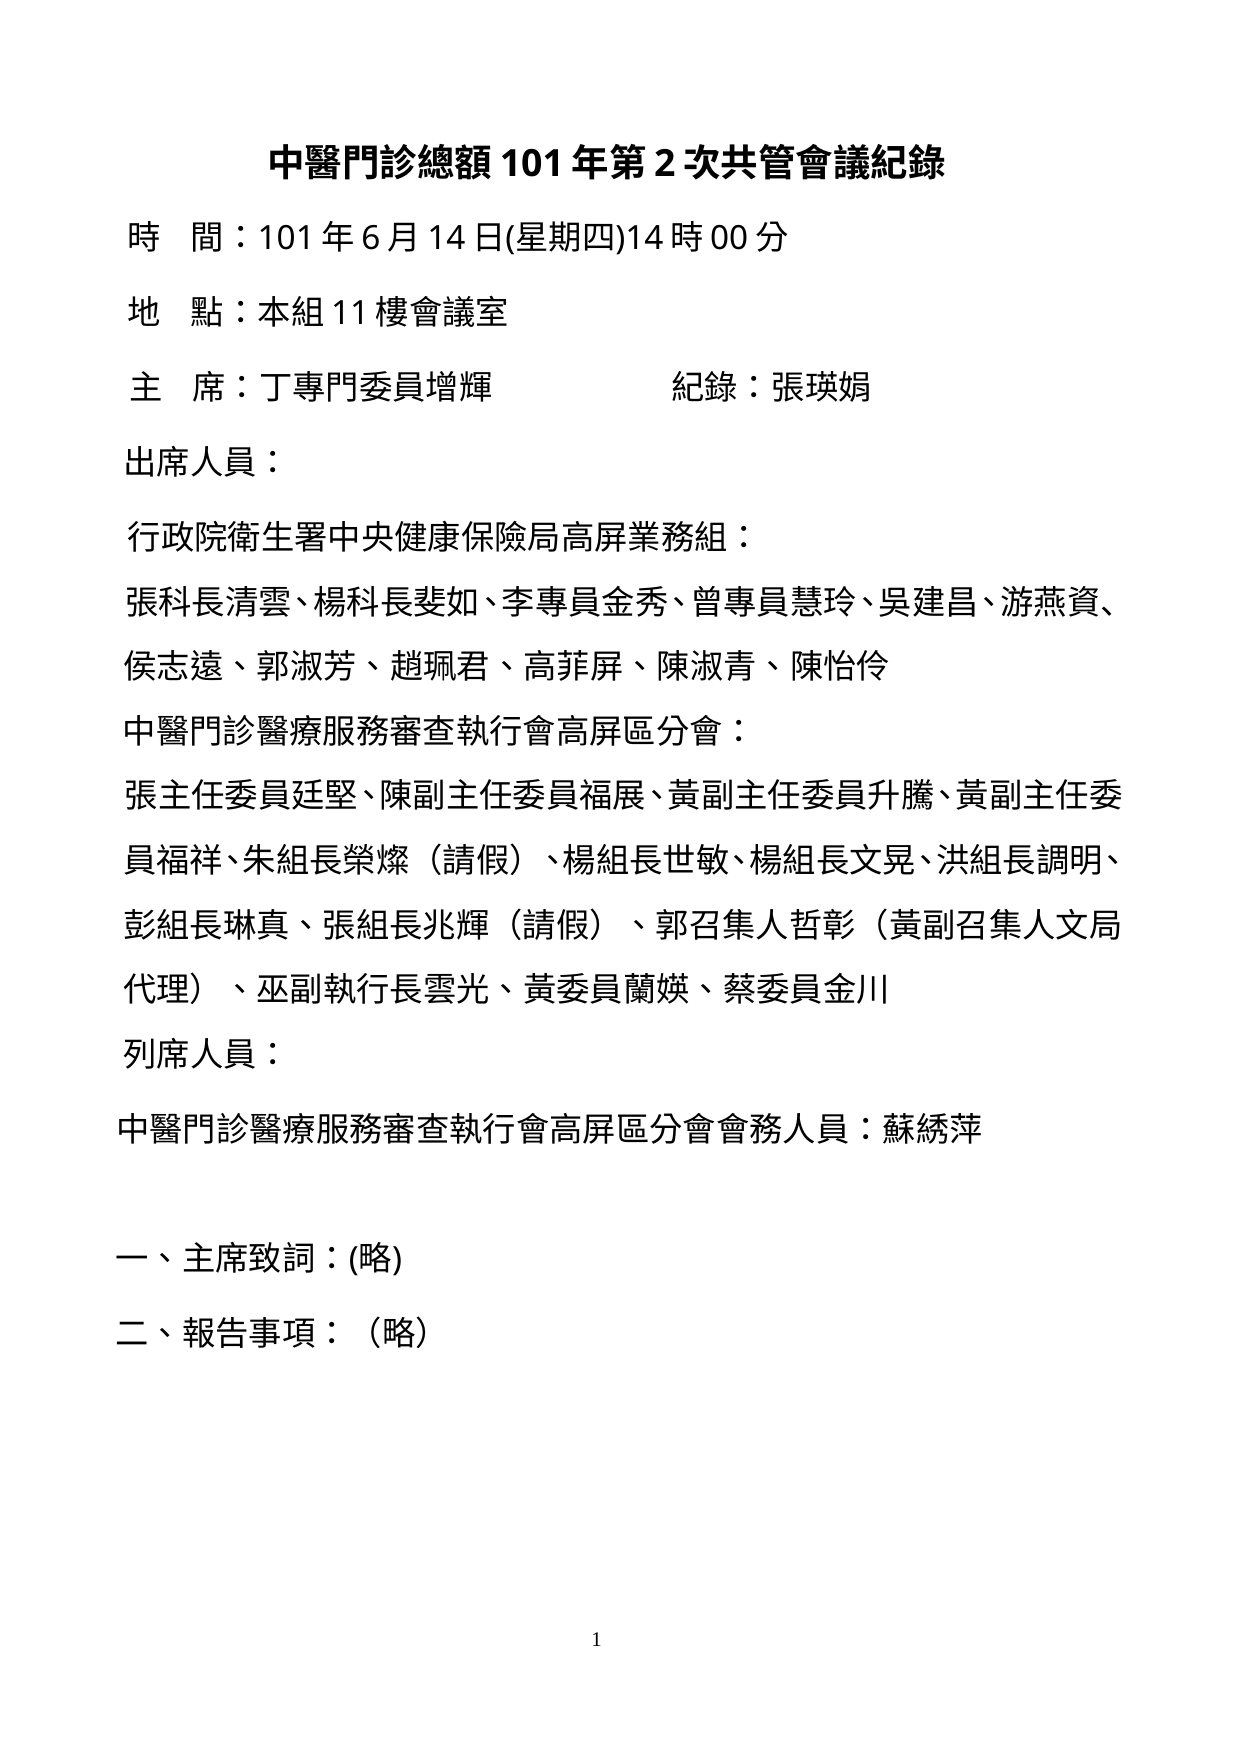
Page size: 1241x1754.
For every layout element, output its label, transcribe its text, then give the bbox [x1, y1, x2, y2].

text 主 席：丁專門委員增輝 紀錄：張瑛娟 [129, 348, 1122, 423]
text 地 點：本組11樓會議室 [71, 273, 1122, 348]
text 時 間：101年6月14日(星期四)14時00分 [71, 198, 1122, 273]
text 中醫門診總額101年第2次共管會議紀錄 [71, 123, 1122, 198]
text 列席人員： [123, 1014, 1147, 1089]
text 出席人員： [123, 423, 1122, 498]
text 一、主席致詞：(略) [115, 1219, 1122, 1294]
text 中醫門診醫療服務審查執行會高屏區分會： [108, 692, 1122, 756]
text 中醫門診醫療服務審查執行會高屏區分會會務人員：蘇綉萍 [108, 1089, 1122, 1154]
text 張科長清雲、楊科長斐如、李專員金秀、曾專員慧玲、吳建昌、游燕資、侯志遠、郭淑芳、趙珮君、高菲屏、陳淑青、陳怡伶 [123, 562, 1122, 692]
text 二、報告事項：（略） [71, 1294, 1122, 1369]
text 行政院衛生署中央健康保險局高屏業務組： [108, 498, 1122, 562]
text 張主任委員廷堅、陳副主任委員福展、黃副主任委員升騰、黃副主任委員福祥、朱組長榮燦（請假）、楊組長世敏、楊組長文晃、洪組長調明、彭組長琳真、張組長兆輝（請假）、郭召集人哲彰（黃副召集人文局代理）、巫副執行長雲光、黃委員蘭媖、蔡委員金川 [123, 756, 1122, 1014]
